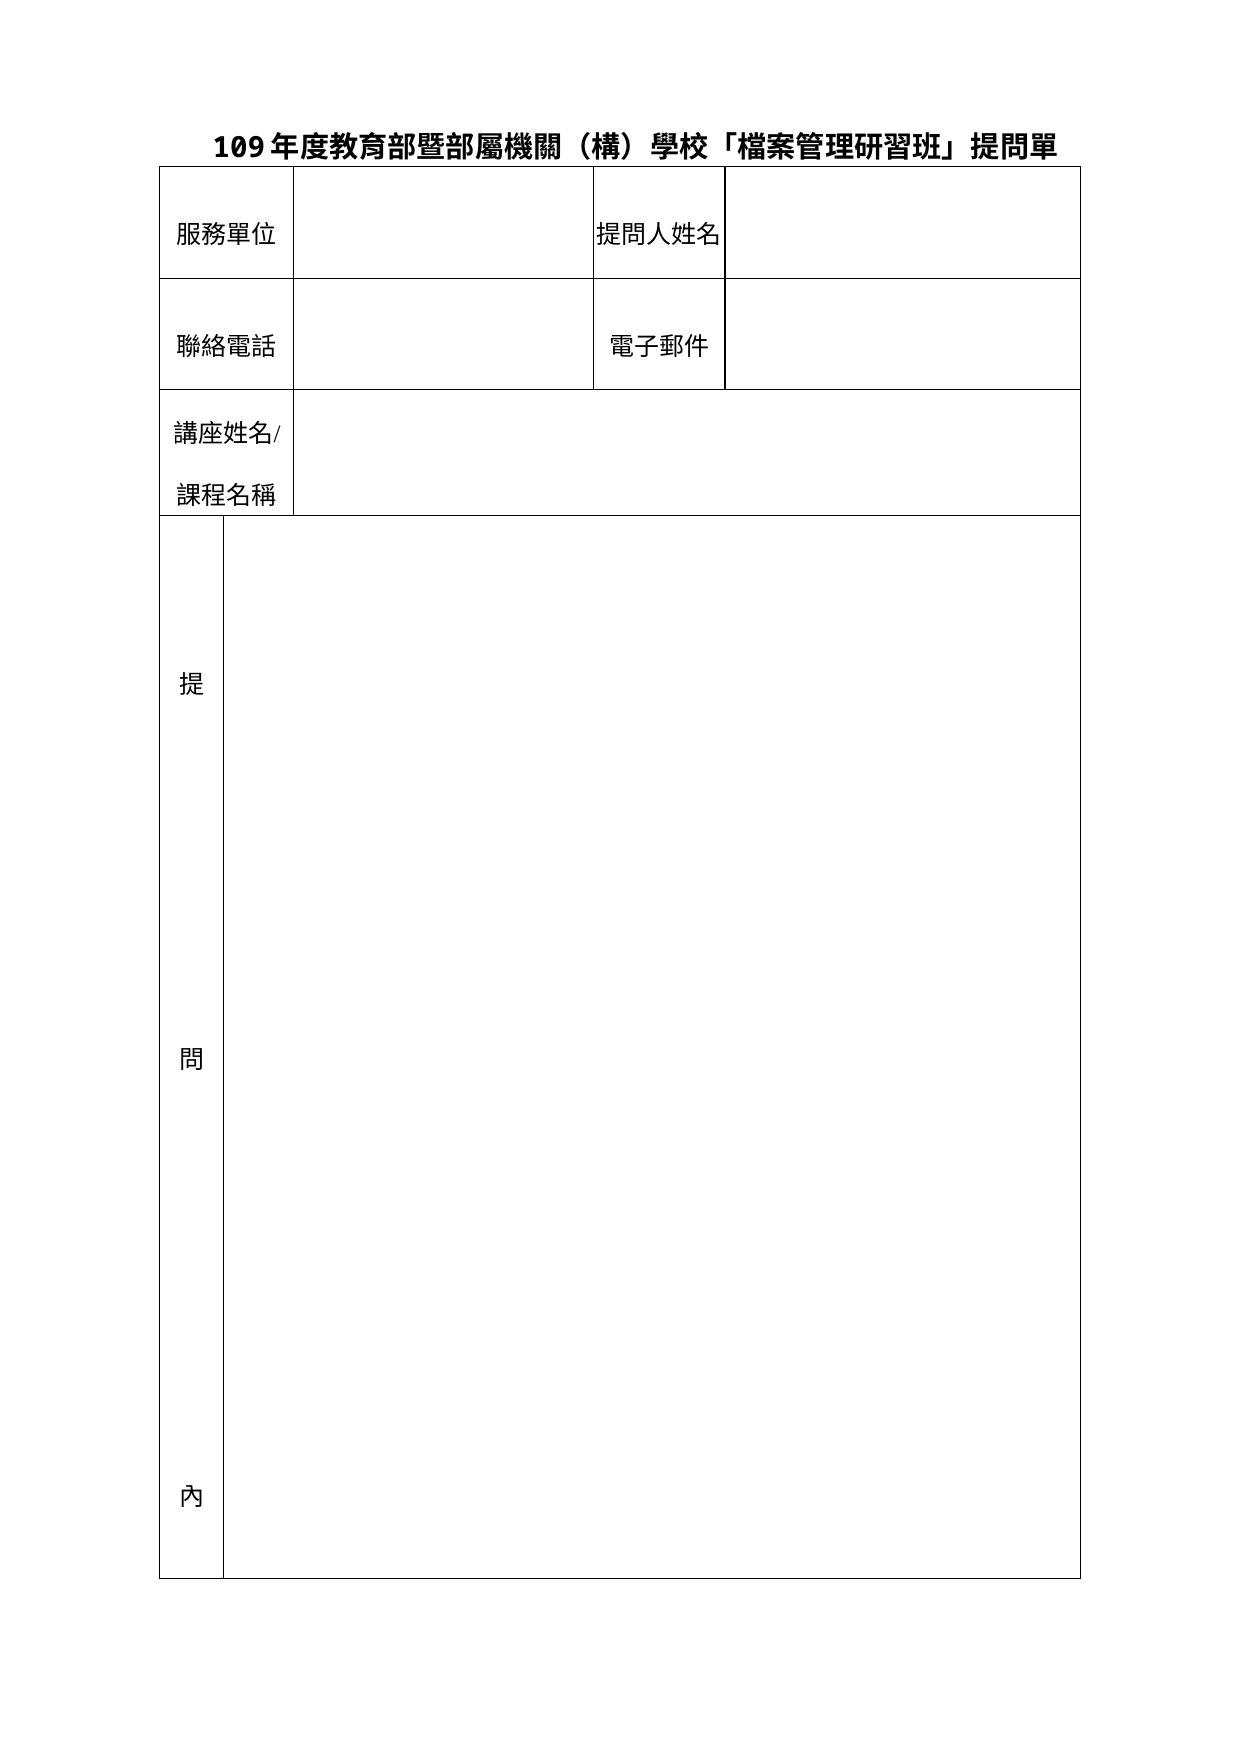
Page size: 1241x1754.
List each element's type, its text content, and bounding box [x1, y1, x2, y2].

table_cell [294, 279, 593, 388]
table_header 服務單位 [160, 167, 293, 278]
table_header [726, 167, 1080, 278]
table_cell 講座姓名/課程名稱 [160, 390, 293, 514]
text 109年度教育部暨部屬機關（構）學校「檔案管理研習班」提問單 [177, 104, 1210, 166]
table_cell 聯絡電話 [160, 279, 293, 388]
table_cell [726, 279, 1080, 388]
table_header [294, 167, 593, 278]
table_cell [294, 390, 1080, 514]
table_cell 提 問 內 [160, 516, 223, 1578]
table_cell 電子郵件 [594, 279, 724, 388]
table_cell [224, 516, 1080, 1578]
table_header 提問人姓名 [594, 167, 724, 278]
